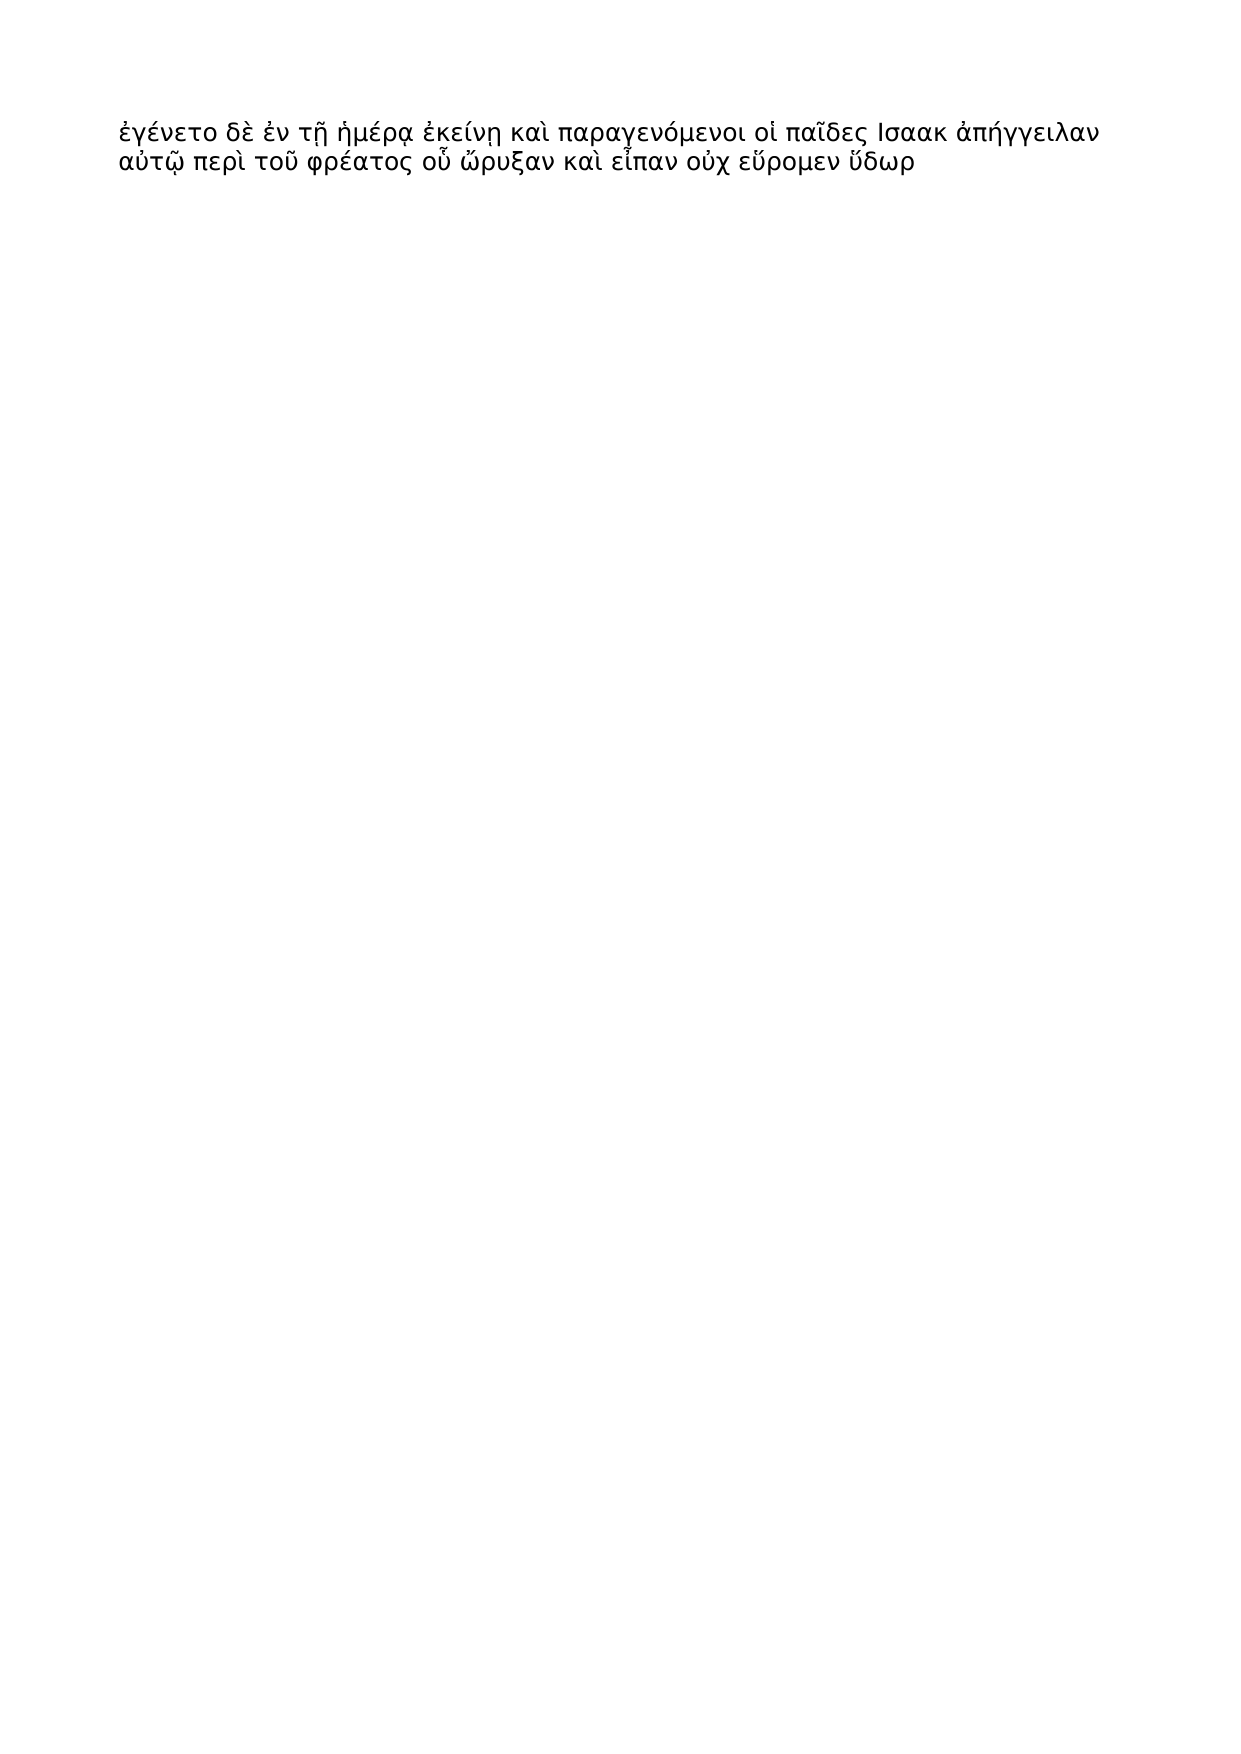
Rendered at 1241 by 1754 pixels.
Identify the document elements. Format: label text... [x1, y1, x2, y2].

text ἐγένετο δὲ ἐν τῇ ἡμέρᾳ ἐκείνῃ καὶ παραγενόμενοι οἱ παῖδες Ισαακ ἀπήγγειλαν αὐτῷ περὶ τοῦ φρέατος οὗ ὤρυξαν καὶ εἶπαν οὐχ εὕρομεν ὕδωρ [118, 118, 1122, 176]
